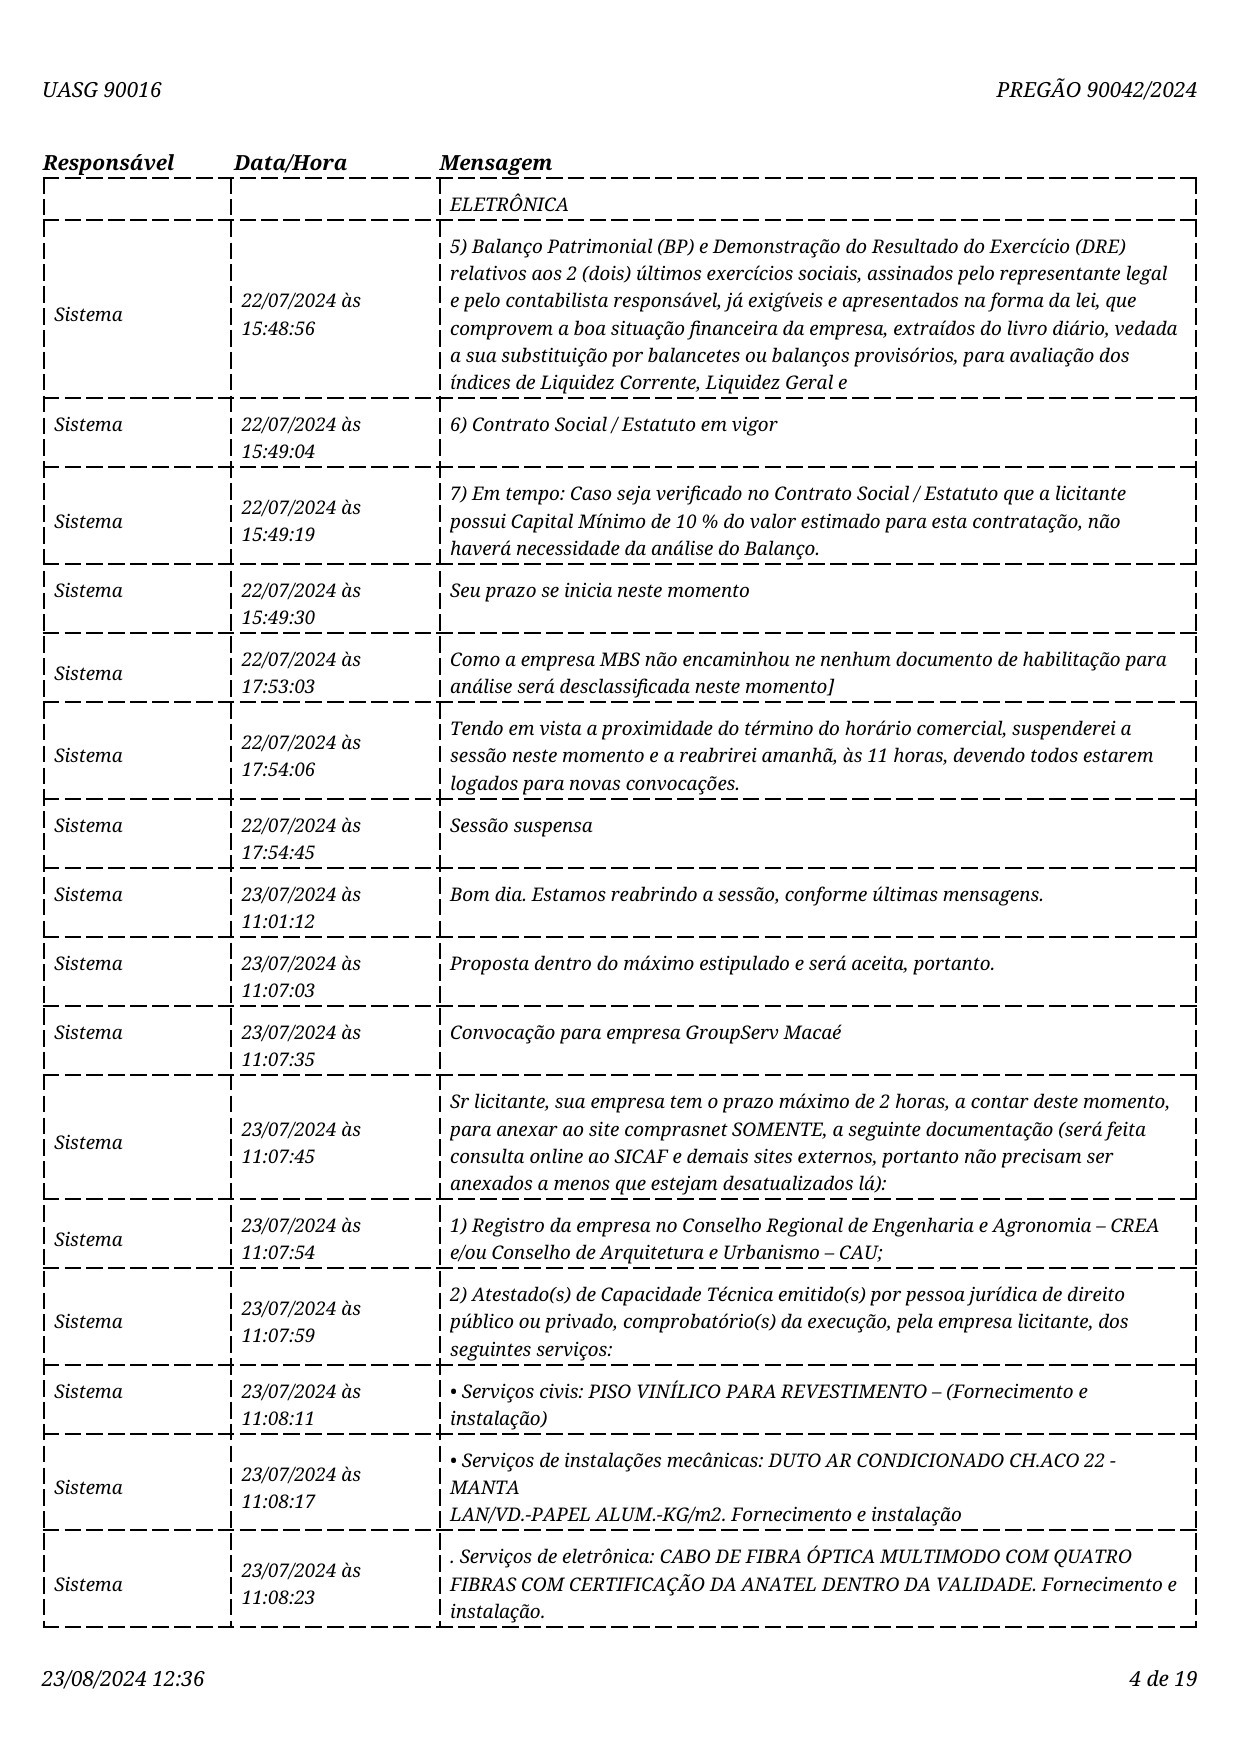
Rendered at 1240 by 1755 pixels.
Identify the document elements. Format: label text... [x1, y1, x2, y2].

table_cell 23/07/2024 às 11:08:23 [231, 1529, 439, 1626]
table_cell 22/07/2024 às 15:49:30 [231, 563, 439, 632]
table_cell Sistema [44, 798, 231, 867]
table_cell Sistema [44, 466, 231, 563]
table_cell 23/07/2024 às 11:08:17 [231, 1433, 439, 1529]
table_cell Sistema [44, 1433, 231, 1529]
table_cell Sistema [44, 563, 231, 632]
table_cell [231, 177, 439, 219]
table_cell Como a empresa MBS não encaminhou ne nenhum documento de habilitação para análise será desclassificada neste momento] [440, 632, 1196, 701]
table_cell Sessão suspensa [440, 798, 1196, 867]
table_cell 23/07/2024 às 11:07:54 [231, 1198, 439, 1267]
table_cell Sistema [44, 1074, 231, 1198]
table_cell Sistema [44, 867, 231, 936]
table_cell 23/07/2024 às 11:07:45 [231, 1074, 439, 1198]
table_cell Seu prazo se inicia neste momento [440, 563, 1196, 632]
table_cell . Serviços de eletrônica: CABO DE FIBRA ÓPTICA MULTIMODO COM QUATRO FIBRAS COM CERTIFICAÇÃO DA ANATEL DENTRO DA VALIDADE. Fornecimento e instalação. [440, 1529, 1196, 1626]
table_cell Sistema [44, 219, 231, 397]
table_cell 5) Balanço Patrimonial (BP) e Demonstração do Resultado do Exercício (DRE) relativos aos 2 (dois) últimos exercícios sociais, assinados pelo representante legal e pelo contabilista responsável, já exigíveis e apresentados na forma da lei, que comprovem a boa situação financeira da empresa, extraídos do livro diário, vedada a sua substituição por balancetes ou balanços provisórios, para avaliação dos índices de Liquidez Corrente, Liquidez Geral e [440, 219, 1196, 397]
table_cell Sistema [44, 632, 231, 701]
table_cell Sistema [44, 701, 231, 797]
table_cell Sistema [44, 1529, 231, 1626]
table_cell Sistema [44, 1267, 231, 1363]
table_cell 23/07/2024 às 11:07:59 [231, 1267, 439, 1363]
table_cell • Serviços civis: PISO VINÍLICO PARA REVESTIMENTO – (Fornecimento e instalação) [440, 1364, 1196, 1433]
table_cell 7) Em tempo: Caso seja verificado no Contrato Social / Estatuto que a licitante possui Capital Mínimo de 10 % do valor estimado para esta contratação, não haverá necessidade da análise do Balanço. [440, 466, 1196, 563]
table_cell 6) Contrato Social / Estatuto em vigor [440, 397, 1196, 466]
table_cell 23/07/2024 às 11:07:03 [231, 936, 439, 1005]
table_cell [44, 177, 231, 219]
table_cell 22/07/2024 às 17:54:45 [231, 798, 439, 867]
table_cell Bom dia. Estamos reabrindo a sessão, conforme últimas mensagens. [440, 867, 1196, 936]
table_cell Sr licitante, sua empresa tem o prazo máximo de 2 horas, a contar deste momento, para anexar ao site comprasnet SOMENTE, a seguinte documentação (será feita consulta online ao SICAF e demais sites externos, portanto não precisam ser anexados a menos que estejam desatualizados lá): [440, 1074, 1196, 1198]
table_cell Sistema [44, 936, 231, 1005]
table_cell 22/07/2024 às 15:49:04 [231, 397, 439, 466]
table_cell 22/07/2024 às 15:49:19 [231, 466, 439, 563]
table_cell Convocação para empresa GroupServ Macaé [440, 1005, 1196, 1074]
table_cell Sistema [44, 1005, 231, 1074]
table_cell ELETRÔNICA [440, 177, 1196, 219]
table_cell • Serviços de instalações mecânicas: DUTO AR CONDICIONADO CH.ACO 22 - MANTA LAN/VD.-PAPEL ALUM.-KG/m2. Fornecimento e instalação [440, 1433, 1196, 1529]
table_cell Sistema [44, 1364, 231, 1433]
table_cell Tendo em vista a proximidade do término do horário comercial, suspenderei a sessão neste momento e a reabrirei amanhã, às 11 horas, devendo todos estarem logados para novas convocações. [440, 701, 1196, 797]
table_cell Proposta dentro do máximo estipulado e será aceita, portanto. [440, 936, 1196, 1005]
table_cell 22/07/2024 às 17:53:03 [231, 632, 439, 701]
table_cell 22/07/2024 às 15:48:56 [231, 219, 439, 397]
table_cell Sistema [44, 397, 231, 466]
table_cell 23/07/2024 às 11:08:11 [231, 1364, 439, 1433]
table_cell 23/07/2024 às 11:01:12 [231, 867, 439, 936]
table_cell Sistema [44, 1198, 231, 1267]
table_cell 1) Registro da empresa no Conselho Regional de Engenharia e Agronomia – CREA e/ou Conselho de Arquitetura e Urbanismo – CAU; [440, 1198, 1196, 1267]
table_cell 2) Atestado(s) de Capacidade Técnica emitido(s) por pessoa jurídica de direito público ou privado, comprobatório(s) da execução, pela empresa licitante, dos seguintes serviços: [440, 1267, 1196, 1363]
table_cell 23/07/2024 às 11:07:35 [231, 1005, 439, 1074]
table_cell 22/07/2024 às 17:54:06 [231, 701, 439, 797]
